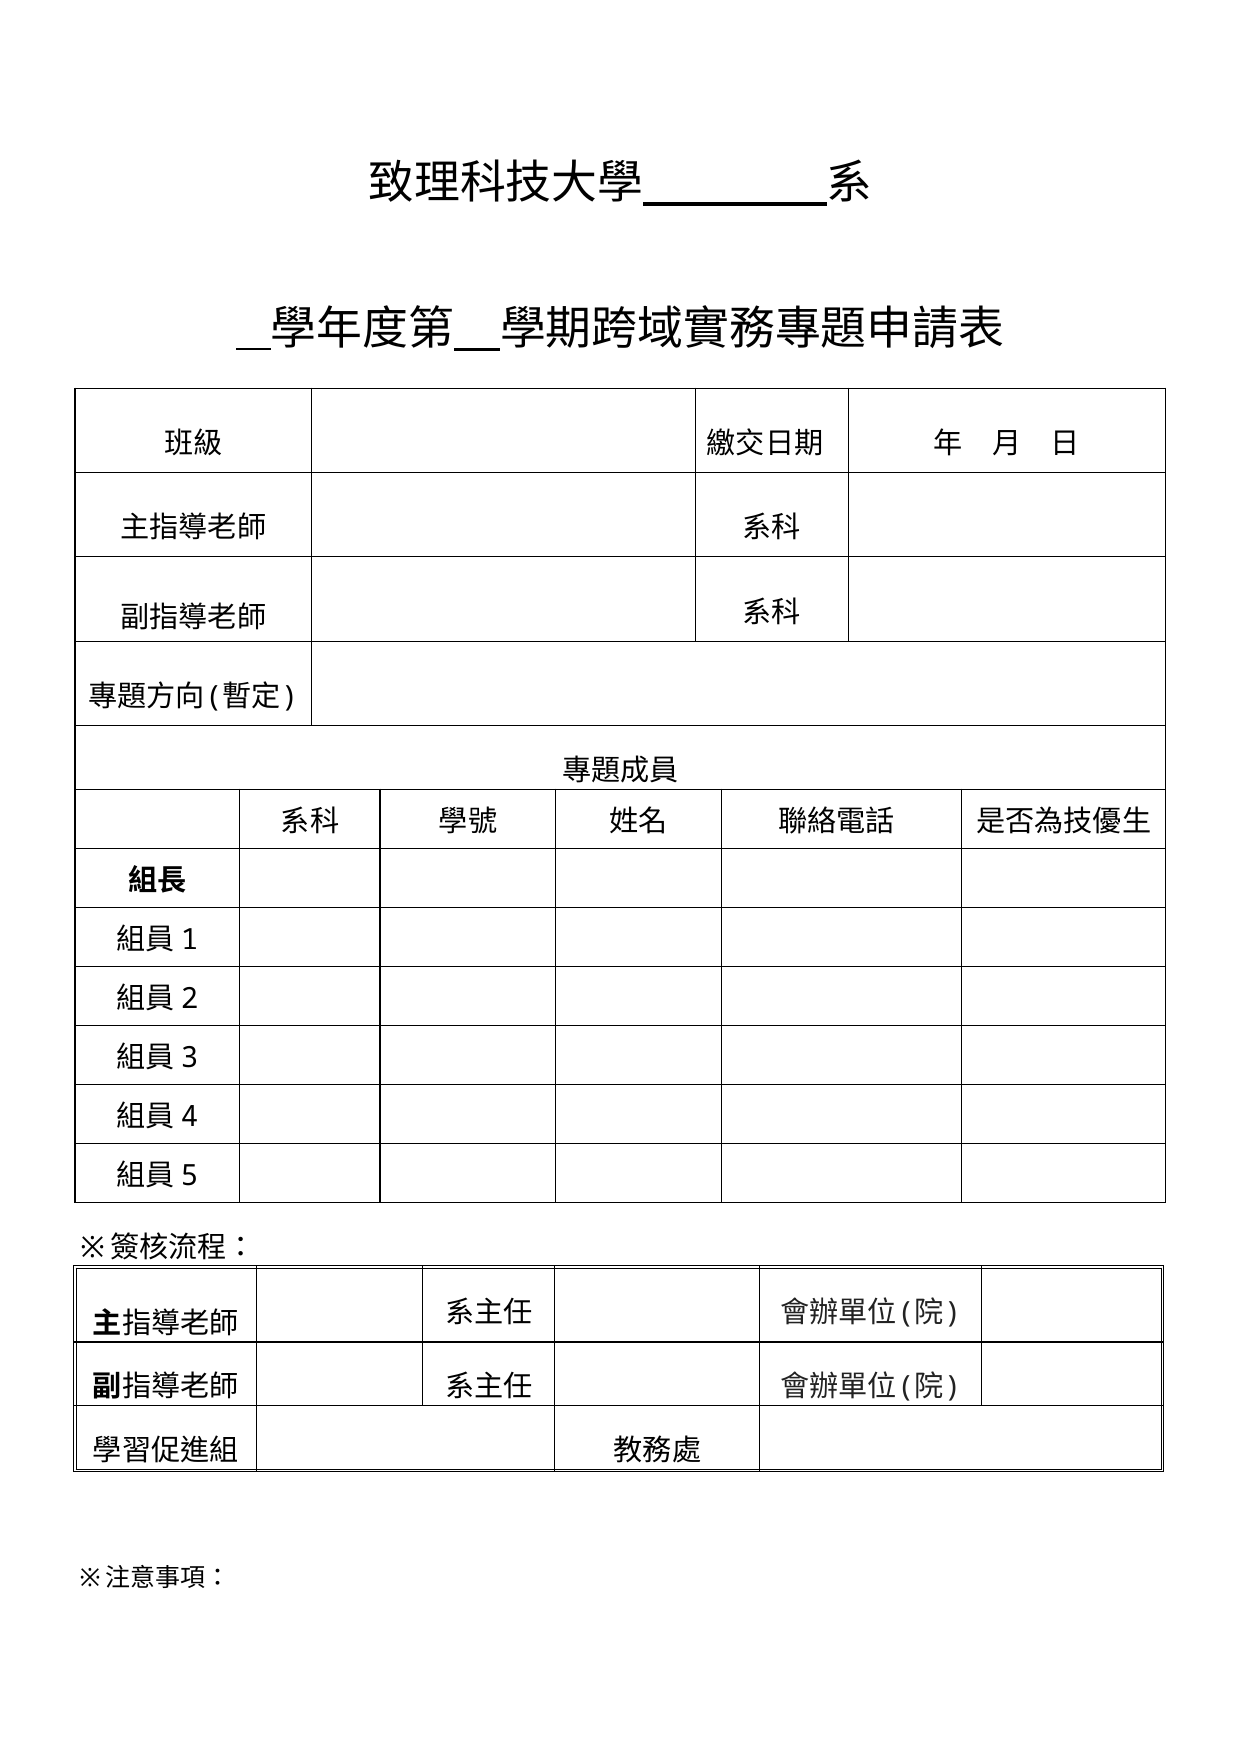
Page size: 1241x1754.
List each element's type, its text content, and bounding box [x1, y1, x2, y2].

table_cell 副指導老師 [76, 557, 311, 641]
table_cell [381, 1085, 555, 1143]
text ※簽核流程： [75, 1203, 1165, 1265]
table_cell 聯絡電話 [722, 790, 961, 847]
table_header [312, 389, 695, 472]
table_cell [962, 908, 1165, 966]
table_cell [257, 1406, 554, 1468]
table_cell [312, 642, 1165, 725]
table_cell [381, 967, 555, 1025]
table_cell [982, 1343, 1161, 1405]
table_cell 是否為技優生 [962, 790, 1165, 847]
table_cell 組員5 [76, 1144, 239, 1202]
table_cell [240, 1144, 379, 1202]
table_cell [722, 967, 961, 1025]
table_cell [556, 849, 721, 907]
table_cell 組員3 [76, 1026, 239, 1084]
table_cell [760, 1406, 1161, 1468]
table_cell [312, 557, 695, 641]
table_cell [381, 849, 555, 907]
table_cell 專題方向(暫定) [76, 642, 311, 725]
table_header [555, 1269, 759, 1341]
table_cell [722, 908, 961, 966]
table_cell 組員4 [76, 1085, 239, 1143]
table_cell [556, 1085, 721, 1143]
table_cell 組長 [76, 849, 239, 907]
table_cell 系科 [240, 790, 379, 847]
table_cell [381, 1026, 555, 1084]
table_cell 專題成員 [76, 726, 1165, 788]
table_cell [240, 1085, 379, 1143]
text 學年度第 學期跨域實務專題申請表 [75, 252, 1165, 377]
table_cell [240, 1026, 379, 1084]
table_header 班級 [76, 389, 311, 472]
table_cell 組員1 [76, 908, 239, 966]
table_cell [722, 1085, 961, 1143]
table_cell [849, 557, 1165, 641]
table_cell [962, 967, 1165, 1025]
table_cell 組員2 [76, 967, 239, 1025]
table_cell 副指導老師 [77, 1343, 256, 1405]
table_header 會辦單位(院) [760, 1269, 981, 1341]
table_cell [962, 1144, 1165, 1202]
table_cell 會辦單位(院) [760, 1343, 981, 1405]
table_cell [257, 1343, 422, 1405]
table_cell [381, 1144, 555, 1202]
table_header [982, 1269, 1161, 1341]
table_cell 教務處 [555, 1406, 759, 1468]
table_cell [962, 1085, 1165, 1143]
table_cell [240, 908, 379, 966]
table_header [257, 1269, 422, 1341]
table_cell [555, 1343, 759, 1405]
table_cell 學號 [381, 790, 555, 847]
table_cell [381, 908, 555, 966]
table_cell [962, 1026, 1165, 1084]
table_header 主指導老師 [77, 1269, 256, 1341]
table_cell [722, 849, 961, 907]
table_cell 系科 [696, 473, 848, 556]
table_cell [722, 1144, 961, 1202]
table_cell [722, 1026, 961, 1084]
table_cell [556, 908, 721, 966]
table_cell [556, 1144, 721, 1202]
table_cell [849, 473, 1165, 556]
table_cell 系主任 [423, 1343, 554, 1405]
table_cell [76, 790, 239, 847]
table_cell 姓名 [556, 790, 721, 847]
table_header 系主任 [423, 1269, 554, 1341]
table_cell 主指導老師 [76, 473, 311, 556]
table_cell [962, 849, 1165, 907]
table_header 繳交日期 [696, 389, 848, 472]
table_cell [240, 967, 379, 1025]
table_header 年 月 日 [849, 389, 1165, 472]
table_cell [240, 849, 379, 907]
text 致理科技大學 系 [75, 106, 1165, 231]
table_cell 系科 [696, 557, 848, 641]
table_cell [556, 1026, 721, 1084]
table_cell 學習促進組 [77, 1406, 256, 1468]
table_cell [312, 473, 695, 556]
text ※注意事項： [75, 1534, 1165, 1597]
table_cell [556, 967, 721, 1025]
